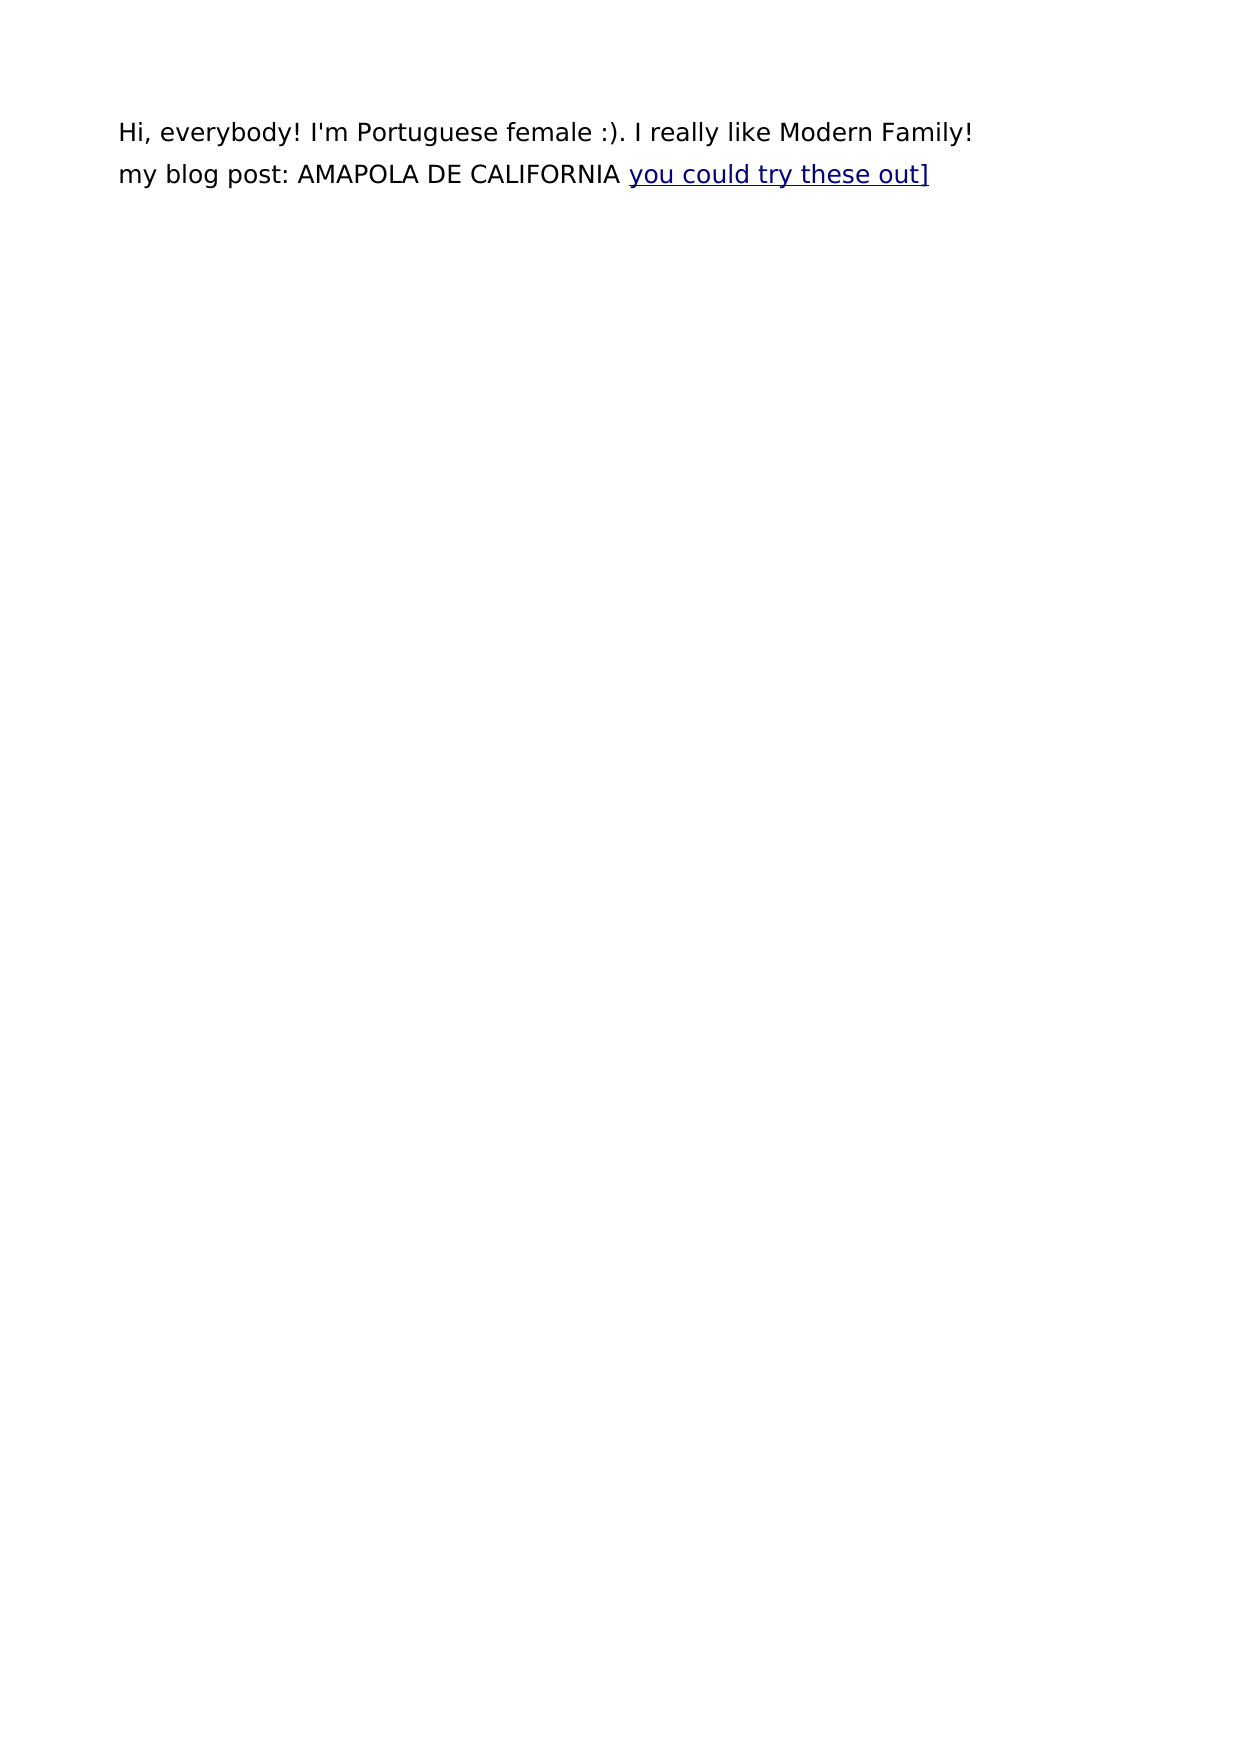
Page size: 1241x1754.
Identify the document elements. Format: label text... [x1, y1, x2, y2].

text Hi, everybody! I'm Portuguese female :). I really like Modern Family! [118, 118, 1122, 147]
text my blog post: AMAPOLA DE CALIFORNIA you could try these out] [118, 160, 1122, 189]
